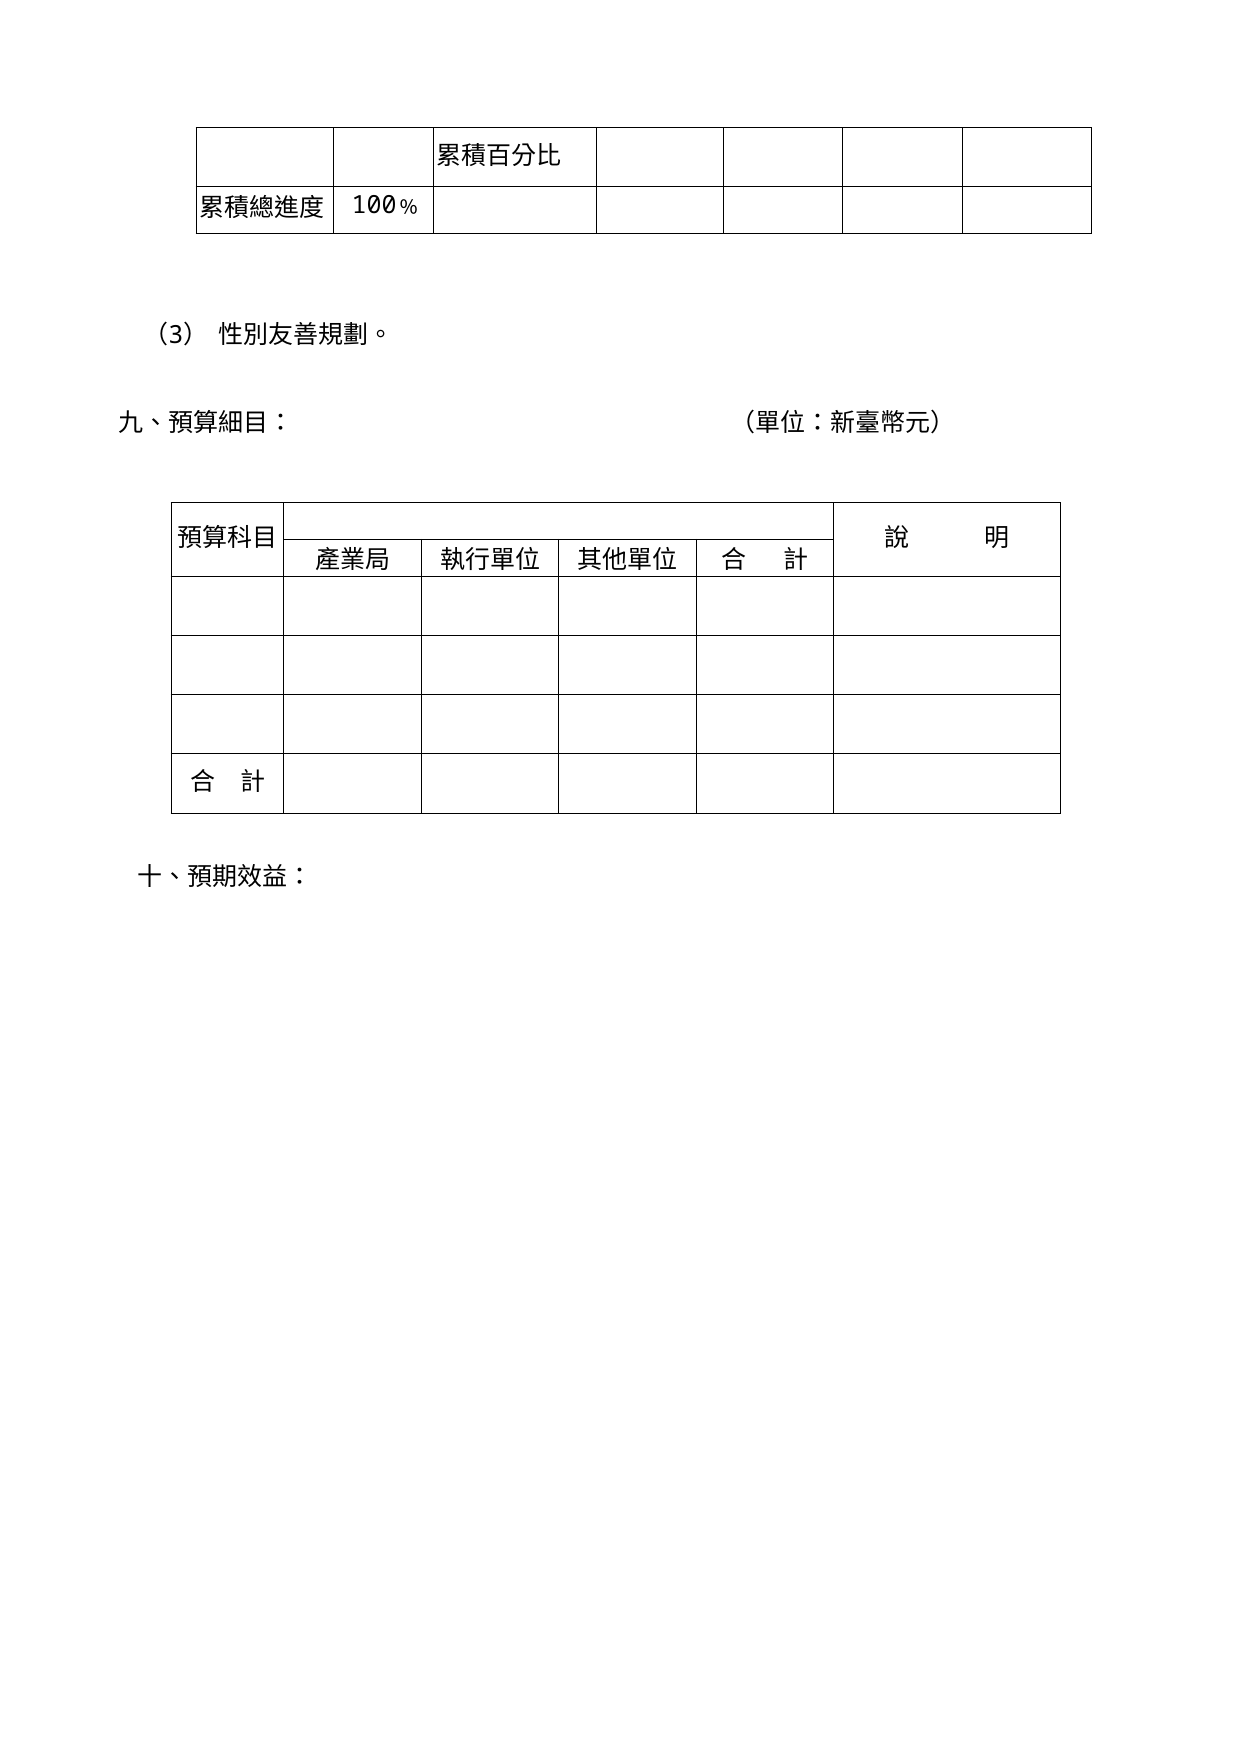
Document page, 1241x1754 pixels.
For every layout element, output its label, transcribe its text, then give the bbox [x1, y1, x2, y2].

table_cell [697, 754, 833, 812]
text 十、預期效益： [137, 856, 1122, 892]
table_cell [284, 754, 421, 812]
table_cell [834, 754, 1060, 812]
table_cell [284, 577, 421, 635]
table_cell [697, 636, 833, 694]
table_cell [843, 187, 962, 233]
table_cell [422, 695, 558, 753]
table_cell [559, 695, 696, 753]
table_cell [172, 636, 283, 694]
table_cell [284, 636, 421, 694]
table_cell [843, 128, 962, 186]
table_cell [434, 187, 596, 233]
table_cell [834, 577, 1060, 635]
table_cell [597, 128, 723, 186]
table_cell 合 計 [697, 540, 833, 576]
table_cell [559, 636, 696, 694]
table_cell [724, 187, 842, 233]
table_cell [834, 636, 1060, 694]
list 性別友善規劃。 [143, 314, 1122, 351]
table_cell [559, 754, 696, 812]
table_cell 執行單位 [422, 540, 558, 576]
table_cell [724, 128, 842, 186]
table_cell [559, 577, 696, 635]
text 九、預算細目： （單位：新臺幣元） [118, 402, 1122, 438]
table_header [284, 503, 833, 539]
table_cell [172, 695, 283, 753]
table_cell [422, 636, 558, 694]
table_cell [284, 695, 421, 753]
table_header 預算科目 [172, 503, 283, 576]
table_cell [963, 128, 1091, 186]
table_cell [197, 128, 333, 186]
table_cell 累積總進度 [197, 187, 333, 233]
table_cell [963, 187, 1091, 233]
table_cell [172, 577, 283, 635]
table_header 說 明 [834, 503, 1060, 576]
table_cell [422, 754, 558, 812]
table_cell [697, 695, 833, 753]
table_cell [834, 695, 1060, 753]
table_cell 其他單位 [559, 540, 696, 576]
table_cell 合 計 [172, 754, 283, 812]
table_cell [697, 577, 833, 635]
table_cell 累積百分比 [434, 128, 596, 186]
table_cell 100﹪ [334, 187, 433, 233]
table_cell [422, 577, 558, 635]
table_cell [334, 128, 433, 186]
table_cell 產業局 [284, 540, 421, 576]
table_cell [597, 187, 723, 233]
